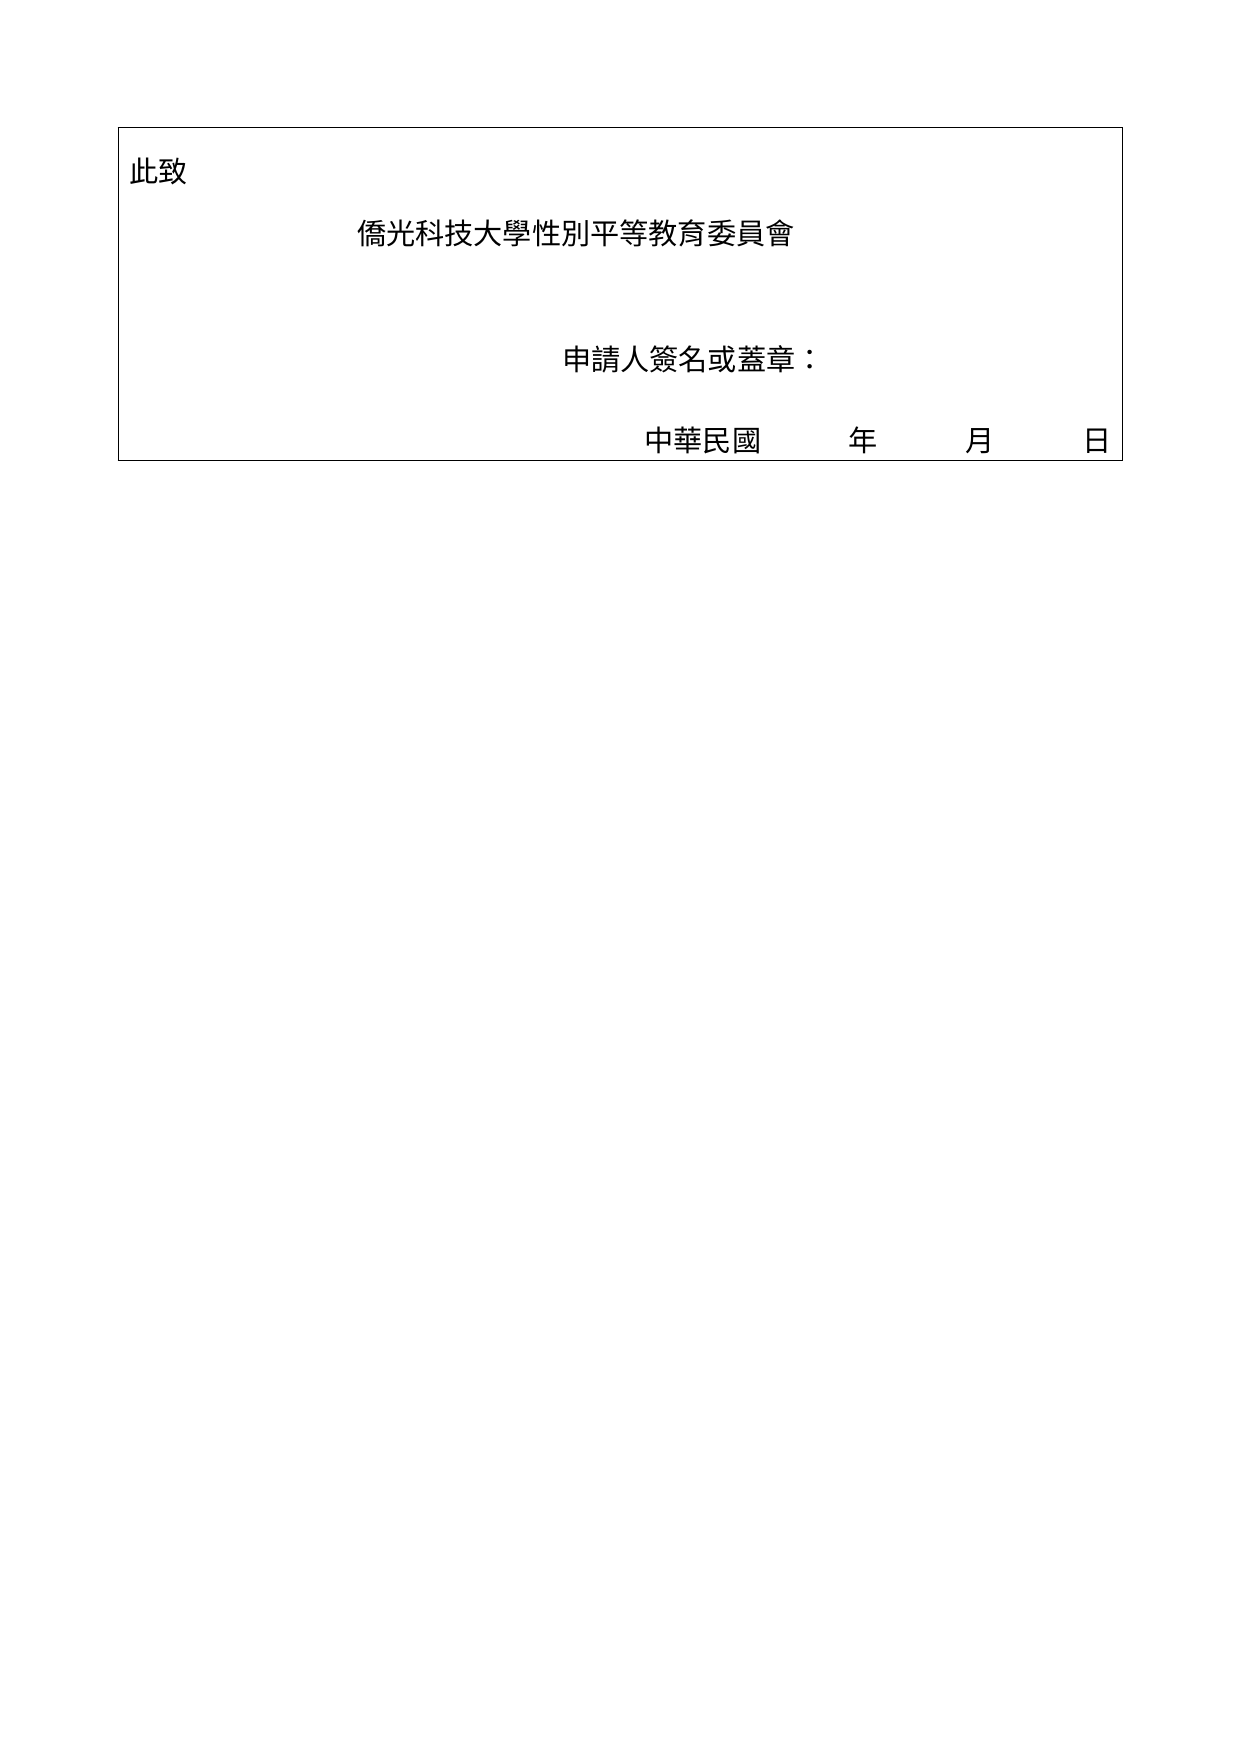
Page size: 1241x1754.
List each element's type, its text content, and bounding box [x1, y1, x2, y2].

table_cell 此致 僑光科技大學性別平等教育委員會 申請人簽名或蓋章： 中華民國 年 月 日 [119, 128, 1122, 460]
